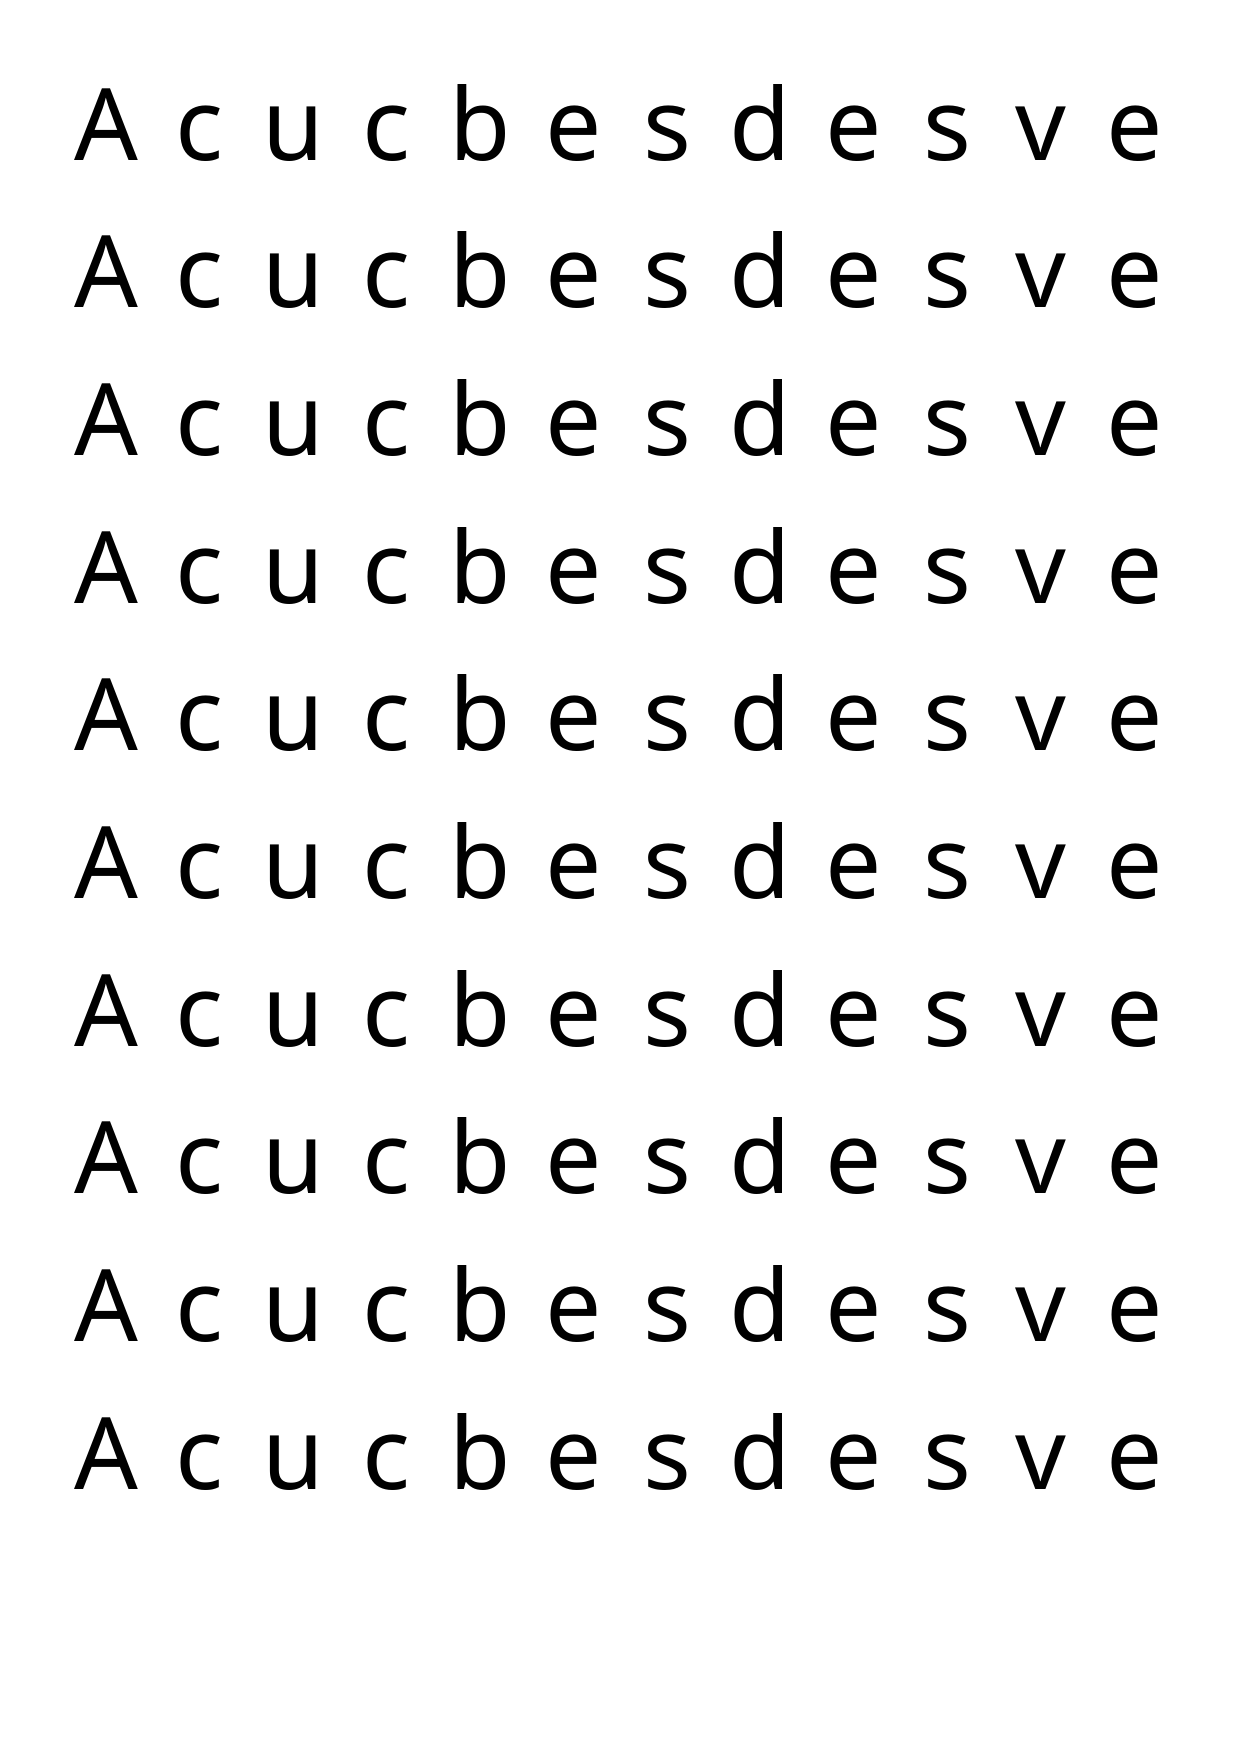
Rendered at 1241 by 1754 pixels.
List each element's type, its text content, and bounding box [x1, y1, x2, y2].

table_cell e [1088, 1229, 1181, 1377]
table_cell b [433, 786, 527, 933]
table_cell b [433, 195, 527, 343]
table_cell s [620, 786, 713, 933]
table_cell c [340, 195, 433, 343]
table_cell e [1088, 638, 1181, 786]
table_cell s [620, 638, 713, 786]
table_cell v [994, 786, 1087, 933]
table_cell A [59, 786, 152, 933]
table_cell c [340, 490, 433, 638]
table_header b [433, 47, 527, 195]
table_cell d [714, 1081, 807, 1229]
table_cell e [807, 195, 901, 343]
table_cell c [340, 934, 433, 1081]
table_cell d [714, 343, 807, 490]
table_cell e [1088, 786, 1181, 933]
table_cell e [527, 638, 620, 786]
table_cell u [246, 934, 339, 1081]
table_cell e [807, 1081, 901, 1229]
table_cell A [59, 195, 152, 343]
table_cell e [807, 786, 901, 933]
table_cell c [340, 786, 433, 933]
table_cell d [714, 786, 807, 933]
table_cell s [901, 1081, 994, 1229]
table_cell u [246, 638, 339, 786]
table_cell e [807, 638, 901, 786]
table_cell d [714, 934, 807, 1081]
table_cell s [901, 1377, 994, 1524]
table_cell e [807, 1229, 901, 1377]
table_cell e [527, 1081, 620, 1229]
table_cell v [994, 1377, 1087, 1524]
table_cell e [527, 1377, 620, 1524]
table_cell A [59, 490, 152, 638]
table_cell b [433, 1229, 527, 1377]
table_cell s [620, 934, 713, 1081]
table_cell s [901, 490, 994, 638]
table_header s [901, 47, 994, 195]
table_cell s [901, 786, 994, 933]
table_cell v [994, 343, 1087, 490]
table_cell s [620, 195, 713, 343]
table_cell d [714, 1229, 807, 1377]
table_cell c [153, 638, 246, 786]
table_cell u [246, 490, 339, 638]
table_cell u [246, 1377, 339, 1524]
table_cell b [433, 490, 527, 638]
table_cell e [1088, 1377, 1181, 1524]
table_cell e [527, 1229, 620, 1377]
table_cell c [340, 638, 433, 786]
table_cell c [153, 934, 246, 1081]
table_cell b [433, 343, 527, 490]
table_header A [59, 47, 152, 195]
table_cell A [59, 1081, 152, 1229]
table_cell b [433, 1081, 527, 1229]
table_header d [714, 47, 807, 195]
table_cell b [433, 1377, 527, 1524]
table_cell c [153, 490, 246, 638]
table_cell e [1088, 1081, 1181, 1229]
table_cell e [807, 490, 901, 638]
table_cell c [340, 1229, 433, 1377]
table_cell c [153, 1377, 246, 1524]
table_cell v [994, 1081, 1087, 1229]
table_cell e [527, 195, 620, 343]
table_cell c [153, 1229, 246, 1377]
table_cell e [807, 934, 901, 1081]
table_cell u [246, 786, 339, 933]
table_cell c [340, 1377, 433, 1524]
table_cell u [246, 1081, 339, 1229]
table_header s [620, 47, 713, 195]
table_cell v [994, 490, 1087, 638]
table_cell v [994, 195, 1087, 343]
table_cell s [901, 1229, 994, 1377]
table_cell A [59, 638, 152, 786]
table_cell A [59, 934, 152, 1081]
table_cell e [527, 490, 620, 638]
table_cell v [994, 1229, 1087, 1377]
table_cell b [433, 934, 527, 1081]
table_cell c [153, 343, 246, 490]
table_header v [994, 47, 1087, 195]
table_header e [527, 47, 620, 195]
table_cell e [527, 934, 620, 1081]
table_cell d [714, 195, 807, 343]
table_header e [1088, 47, 1181, 195]
table_cell c [153, 195, 246, 343]
table_cell e [1088, 934, 1181, 1081]
table_cell c [153, 786, 246, 933]
table_cell e [527, 786, 620, 933]
table_cell s [620, 1377, 713, 1524]
table_cell d [714, 638, 807, 786]
table_cell c [153, 1081, 246, 1229]
table_cell e [807, 1377, 901, 1524]
table_cell s [620, 1081, 713, 1229]
table_cell e [807, 343, 901, 490]
table_cell u [246, 343, 339, 490]
table_header c [340, 47, 433, 195]
table_cell e [527, 343, 620, 490]
table_cell s [901, 343, 994, 490]
table_cell A [59, 1229, 152, 1377]
table_cell v [994, 934, 1087, 1081]
table_cell s [620, 490, 713, 638]
table_cell s [901, 638, 994, 786]
table_cell e [1088, 343, 1181, 490]
table_cell s [901, 195, 994, 343]
table_cell c [340, 343, 433, 490]
table_header e [807, 47, 901, 195]
table_cell b [433, 638, 527, 786]
table_cell c [340, 1081, 433, 1229]
table_cell s [901, 934, 994, 1081]
table_cell e [1088, 195, 1181, 343]
table_cell s [620, 343, 713, 490]
table_cell v [994, 638, 1087, 786]
table_cell A [59, 343, 152, 490]
table_cell u [246, 195, 339, 343]
table_cell e [1088, 490, 1181, 638]
table_cell A [59, 1377, 152, 1524]
table_cell d [714, 490, 807, 638]
table_cell u [246, 1229, 339, 1377]
table_header u [246, 47, 339, 195]
table_header c [153, 47, 246, 195]
table_cell d [714, 1377, 807, 1524]
table_cell s [620, 1229, 713, 1377]
